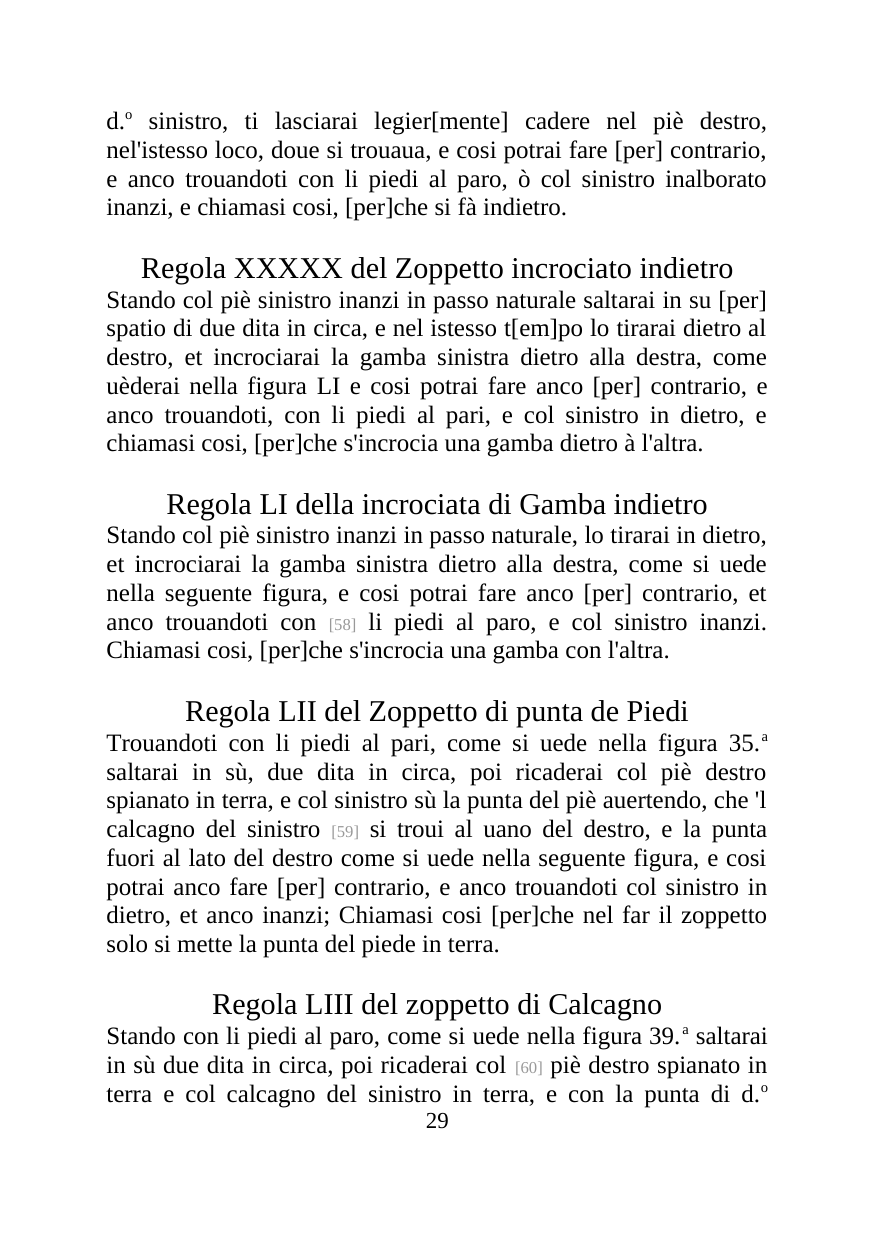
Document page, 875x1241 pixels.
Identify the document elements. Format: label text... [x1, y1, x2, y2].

text Stando con li piedi al paro, come si uede nella figura 39.a saltarai in sù due dita in circa, poi ricaderai col [60] piè destro spianato in terra e col calcagno del sinistro in terra, e con la punta di d.o [106, 1021, 768, 1107]
text d.o sinistro, ti lasciarai legier[mente] cadere nel piè destro, nel'istesso loco, doue si trouaua, e cosi potrai fare [per] contrario, e anco trouandoti con li piedi al paro, ò col sinistro inalborato inanzi, e chiamasi cosi, [per]che si fà indietro. [106, 106, 768, 221]
subtitle Regola XXXXX del Zoppetto incrociato indietro [106, 250, 768, 285]
text Stando col piè sinistro inanzi in passo naturale, lo tirarai in dietro, et incrociarai la gamba sinistra dietro alla destra, come si uede nella seguente figura, e cosi potrai fare anco [per] contrario, et anco trouandoti con [58] li piedi al paro, e col sinistro inanzi. Chiamasi cosi, [per]che s'incrocia una gamba con l'altra. [106, 521, 768, 664]
text Trouandoti con li piedi al pari, come si uede nella figura 35.a saltarai in sù, due dita in circa, poi ricaderai col piè destro spianato in terra, e col sinistro sù la punta del piè auertendo, che 'l calcagno del sinistro [59] si troui al uano del destro, e la punta fuori al lato del destro come si uede nella seguente figura, e cosi potrai anco fare [per] contrario, e anco trouandoti col sinistro in dietro, et anco inanzi; Chiamasi cosi [per]che nel far il zoppetto solo si mette la punta del piede in terra. [106, 728, 768, 958]
subtitle Regola LIII del zoppetto di Calcagno [106, 987, 768, 1021]
subtitle Regola LII del Zoppetto di punta de Piedi [106, 693, 768, 728]
text Stando col piè sinistro inanzi in passo naturale saltarai in su [per] spatio di due dita in circa, e nel istesso t[em]po lo tirarai dietro al destro, et incrociarai la gamba sinistra dietro alla destra, come uèderai nella figura LI e cosi potrai fare anco [per] contrario, e anco trouandoti, con li piedi al pari, e col sinistro in dietro, e chiamasi cosi, [per]che s'incrocia una gamba dietro à l'altra. [106, 285, 768, 457]
subtitle Regola LI della incrociata di Gamba indietro [106, 486, 768, 521]
